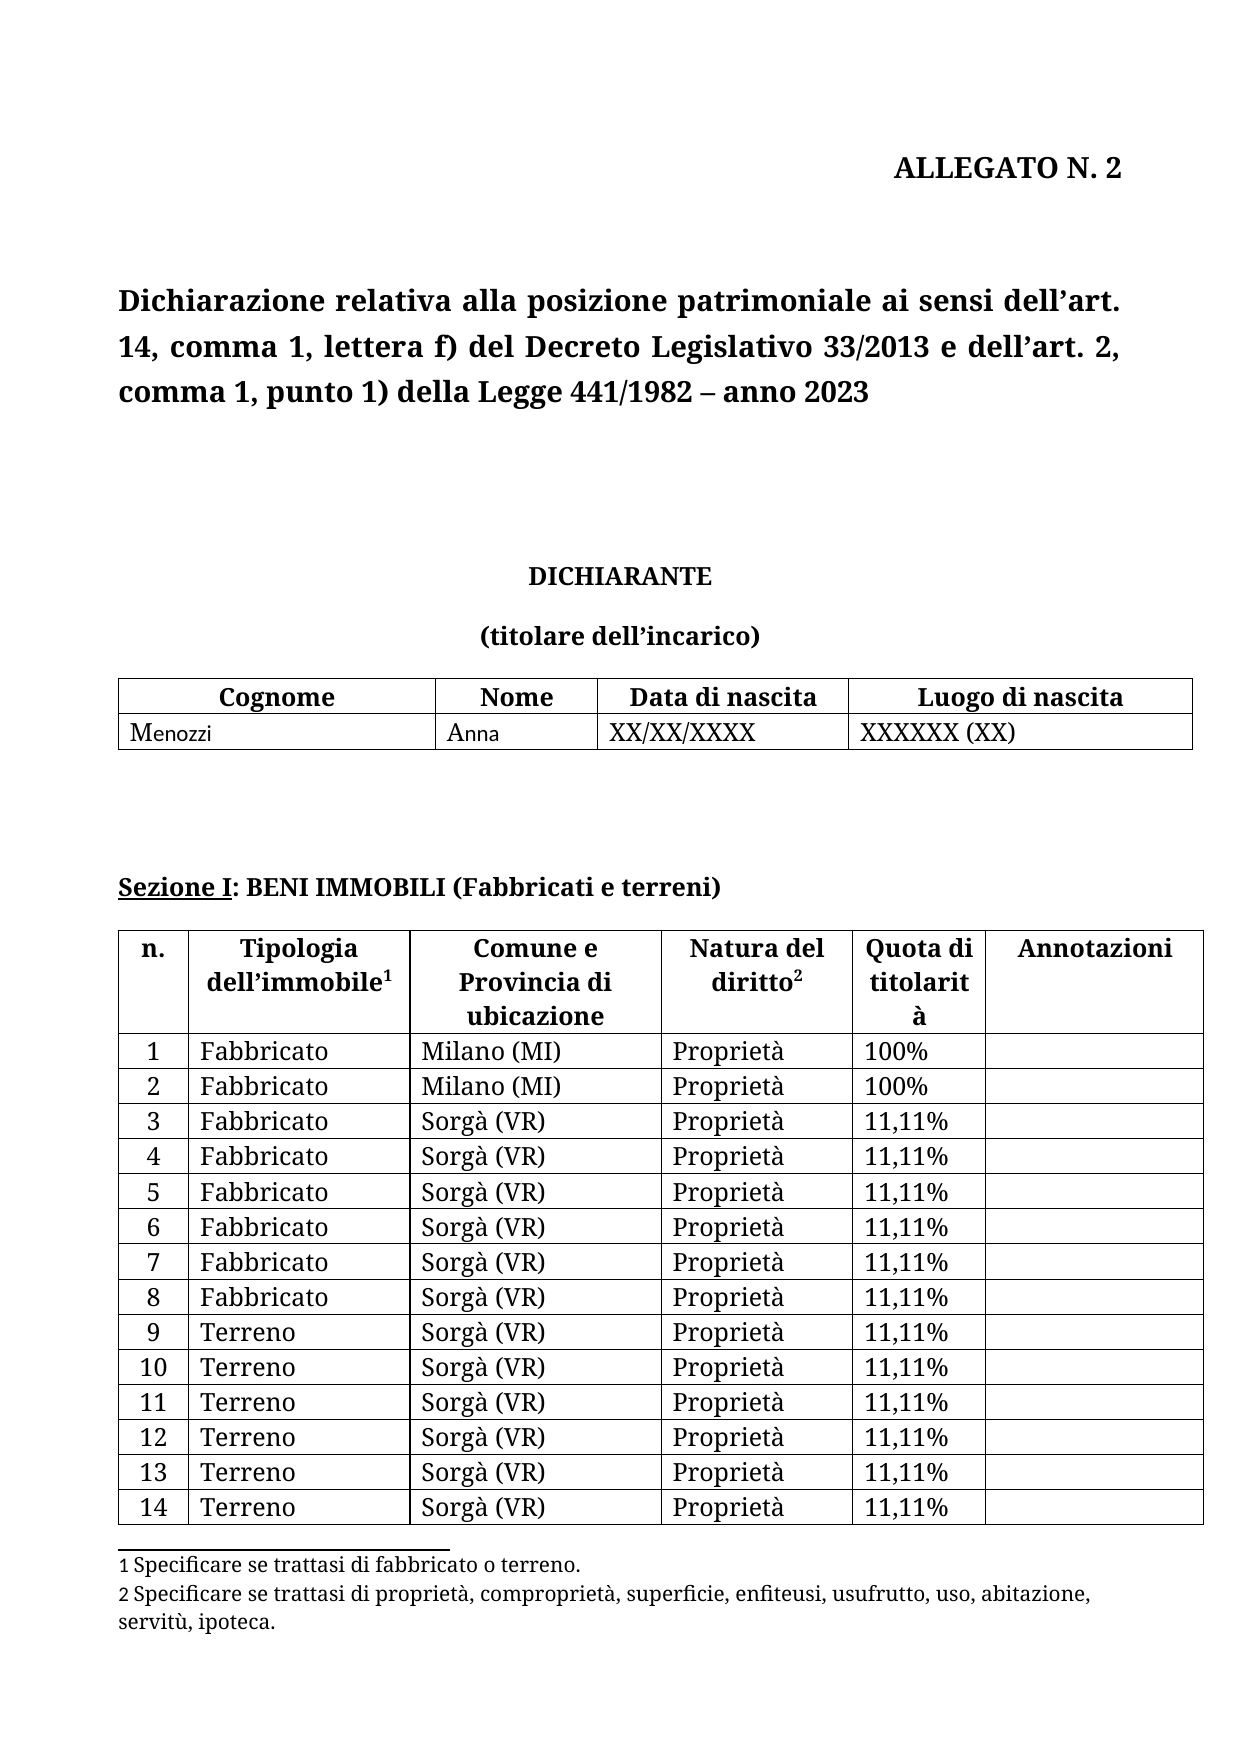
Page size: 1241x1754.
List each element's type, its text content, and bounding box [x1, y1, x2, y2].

table_cell Sorgà (VR) [411, 1174, 661, 1208]
table_cell Terreno [189, 1490, 409, 1524]
table_cell Sorgà (VR) [411, 1385, 661, 1419]
table_cell Proprietà [662, 1490, 852, 1524]
text Dichiarazione relativa alla posizione patrimoniale ai sensi dell’art. 14, comma 1, lettera f) del Decreto Legislativo 33/2013 e dell’art. 2, comma 1, punto 1) della Legge 441/1982 – anno 2023 [118, 281, 1122, 411]
table_cell [986, 1069, 1203, 1103]
table_header Luogo di nascita [849, 679, 1192, 713]
table_cell [986, 1244, 1203, 1278]
table_cell 11,11% [853, 1315, 985, 1349]
table_cell 13 [119, 1455, 188, 1489]
table_header Natura del diritto [662, 931, 852, 1033]
table_cell Proprietà [662, 1069, 852, 1103]
table_cell Fabbricato [189, 1069, 409, 1103]
table_cell Proprietà [662, 1455, 852, 1489]
table_header n. [119, 931, 188, 1033]
table_cell 100% [853, 1034, 985, 1068]
table_cell Sorgà (VR) [411, 1420, 661, 1454]
table_header Tipologia dell’immobile [189, 931, 409, 1033]
table_header Annotazioni [986, 931, 1203, 1033]
table_cell 1 [119, 1034, 188, 1068]
table_cell [986, 1385, 1203, 1419]
table_cell 11,11% [853, 1455, 985, 1489]
table_cell Terreno [189, 1420, 409, 1454]
table_cell 11,11% [853, 1385, 985, 1419]
table_cell 12 [119, 1420, 188, 1454]
table_cell 7 [119, 1244, 188, 1278]
table_header Data di nascita [598, 679, 848, 713]
table_cell Proprietà [662, 1385, 852, 1419]
table_cell 11,11% [853, 1209, 985, 1243]
table_cell Proprietà [662, 1420, 852, 1454]
table_cell [986, 1490, 1203, 1524]
table_cell Terreno [189, 1385, 409, 1419]
table_cell Proprietà [662, 1244, 852, 1278]
table_cell 3 [119, 1104, 188, 1138]
table_cell Menozzi [119, 714, 435, 748]
text (titolare dell’incarico) [118, 618, 1122, 652]
table_cell Sorgà (VR) [411, 1455, 661, 1489]
table_header Nome [436, 679, 597, 713]
table_cell [986, 1420, 1203, 1454]
table_cell 11,11% [853, 1244, 985, 1278]
table_cell [986, 1034, 1203, 1068]
table_cell Proprietà [662, 1174, 852, 1208]
table_cell Terreno [189, 1315, 409, 1349]
table_cell Sorgà (VR) [411, 1280, 661, 1313]
table_cell 2 [119, 1069, 188, 1103]
table_cell 9 [119, 1315, 188, 1349]
table_cell Proprietà [662, 1104, 852, 1138]
table_cell Proprietà [662, 1034, 852, 1068]
table_cell Terreno [189, 1350, 409, 1384]
table_cell Fabbricato [189, 1209, 409, 1243]
table_cell Proprietà [662, 1350, 852, 1384]
table_cell Sorgà (VR) [411, 1490, 661, 1524]
text DICHIARANTE [118, 558, 1122, 592]
table_cell 11,11% [853, 1139, 985, 1173]
table_cell Fabbricato [189, 1244, 409, 1278]
table_cell 11,11% [853, 1280, 985, 1313]
table_cell Sorgà (VR) [411, 1104, 661, 1138]
table_cell Sorgà (VR) [411, 1244, 661, 1278]
table_header Quota di titolarità [853, 931, 985, 1033]
table_cell 100% [853, 1069, 985, 1103]
table_cell Fabbricato [189, 1034, 409, 1068]
table_cell 6 [119, 1209, 188, 1243]
table_cell Sorgà (VR) [411, 1139, 661, 1173]
table_cell [986, 1350, 1203, 1384]
table_cell Proprietà [662, 1139, 852, 1173]
table_cell 11,11% [853, 1490, 985, 1524]
table_cell XX/XX/XXXX [598, 714, 848, 748]
text Sezione I: BENI IMMOBILI (Fabbricati e terreni) [118, 869, 1122, 903]
table_cell [986, 1104, 1203, 1138]
table_cell 14 [119, 1490, 188, 1524]
table_cell Anna [436, 714, 597, 748]
table_cell [986, 1455, 1203, 1489]
table_cell XXXXXX (XX) [849, 714, 1192, 748]
table_cell [986, 1280, 1203, 1313]
table_cell [986, 1139, 1203, 1173]
table_cell Proprietà [662, 1280, 852, 1313]
table_cell Milano (MI) [411, 1069, 661, 1103]
table_cell [986, 1174, 1203, 1208]
table_cell Sorgà (VR) [411, 1350, 661, 1384]
table_cell Sorgà (VR) [411, 1209, 661, 1243]
table_cell 11,11% [853, 1350, 985, 1384]
table_cell 11,11% [853, 1420, 985, 1454]
table_cell [986, 1209, 1203, 1243]
table_cell Fabbricato [189, 1139, 409, 1173]
table_cell Fabbricato [189, 1280, 409, 1313]
table_cell Fabbricato [189, 1174, 409, 1208]
table_cell Milano (MI) [411, 1034, 661, 1068]
table_header Cognome [119, 679, 435, 713]
table_cell 11,11% [853, 1174, 985, 1208]
table_cell 8 [119, 1280, 188, 1313]
table_cell 11,11% [853, 1104, 985, 1138]
table_cell 11 [119, 1385, 188, 1419]
table_header Comune e Provincia di ubicazione [411, 931, 661, 1033]
table_cell 5 [119, 1174, 188, 1208]
table_cell Proprietà [662, 1209, 852, 1243]
table_cell [986, 1315, 1203, 1349]
table_cell 4 [119, 1139, 188, 1173]
table_cell Sorgà (VR) [411, 1315, 661, 1349]
table_cell 10 [119, 1350, 188, 1384]
table_cell Fabbricato [189, 1104, 409, 1138]
text ALLEGATO N. 2 [118, 148, 1122, 187]
table_cell Proprietà [662, 1315, 852, 1349]
table_cell Terreno [189, 1455, 409, 1489]
